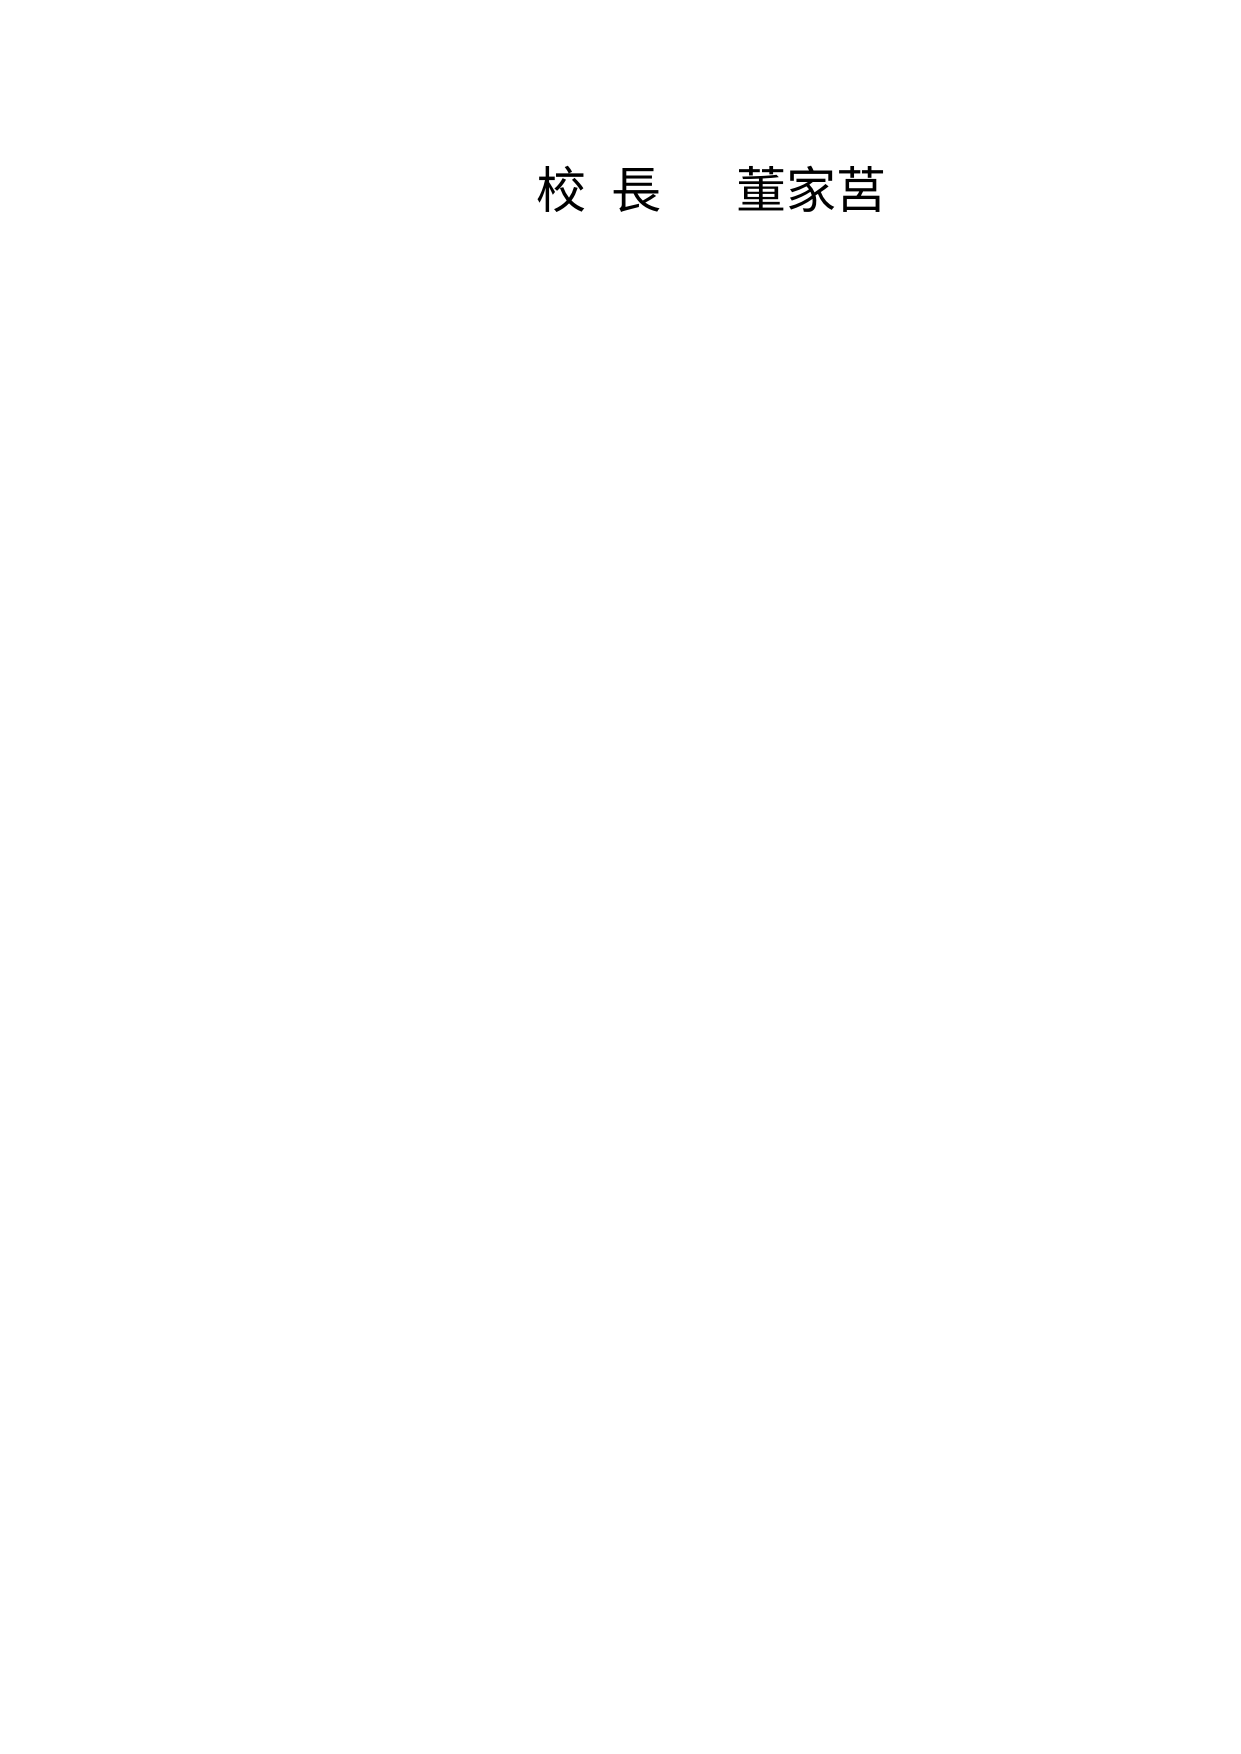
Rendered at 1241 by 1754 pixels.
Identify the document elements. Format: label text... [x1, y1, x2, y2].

text 校 長 董家莒 [106, 114, 1157, 239]
